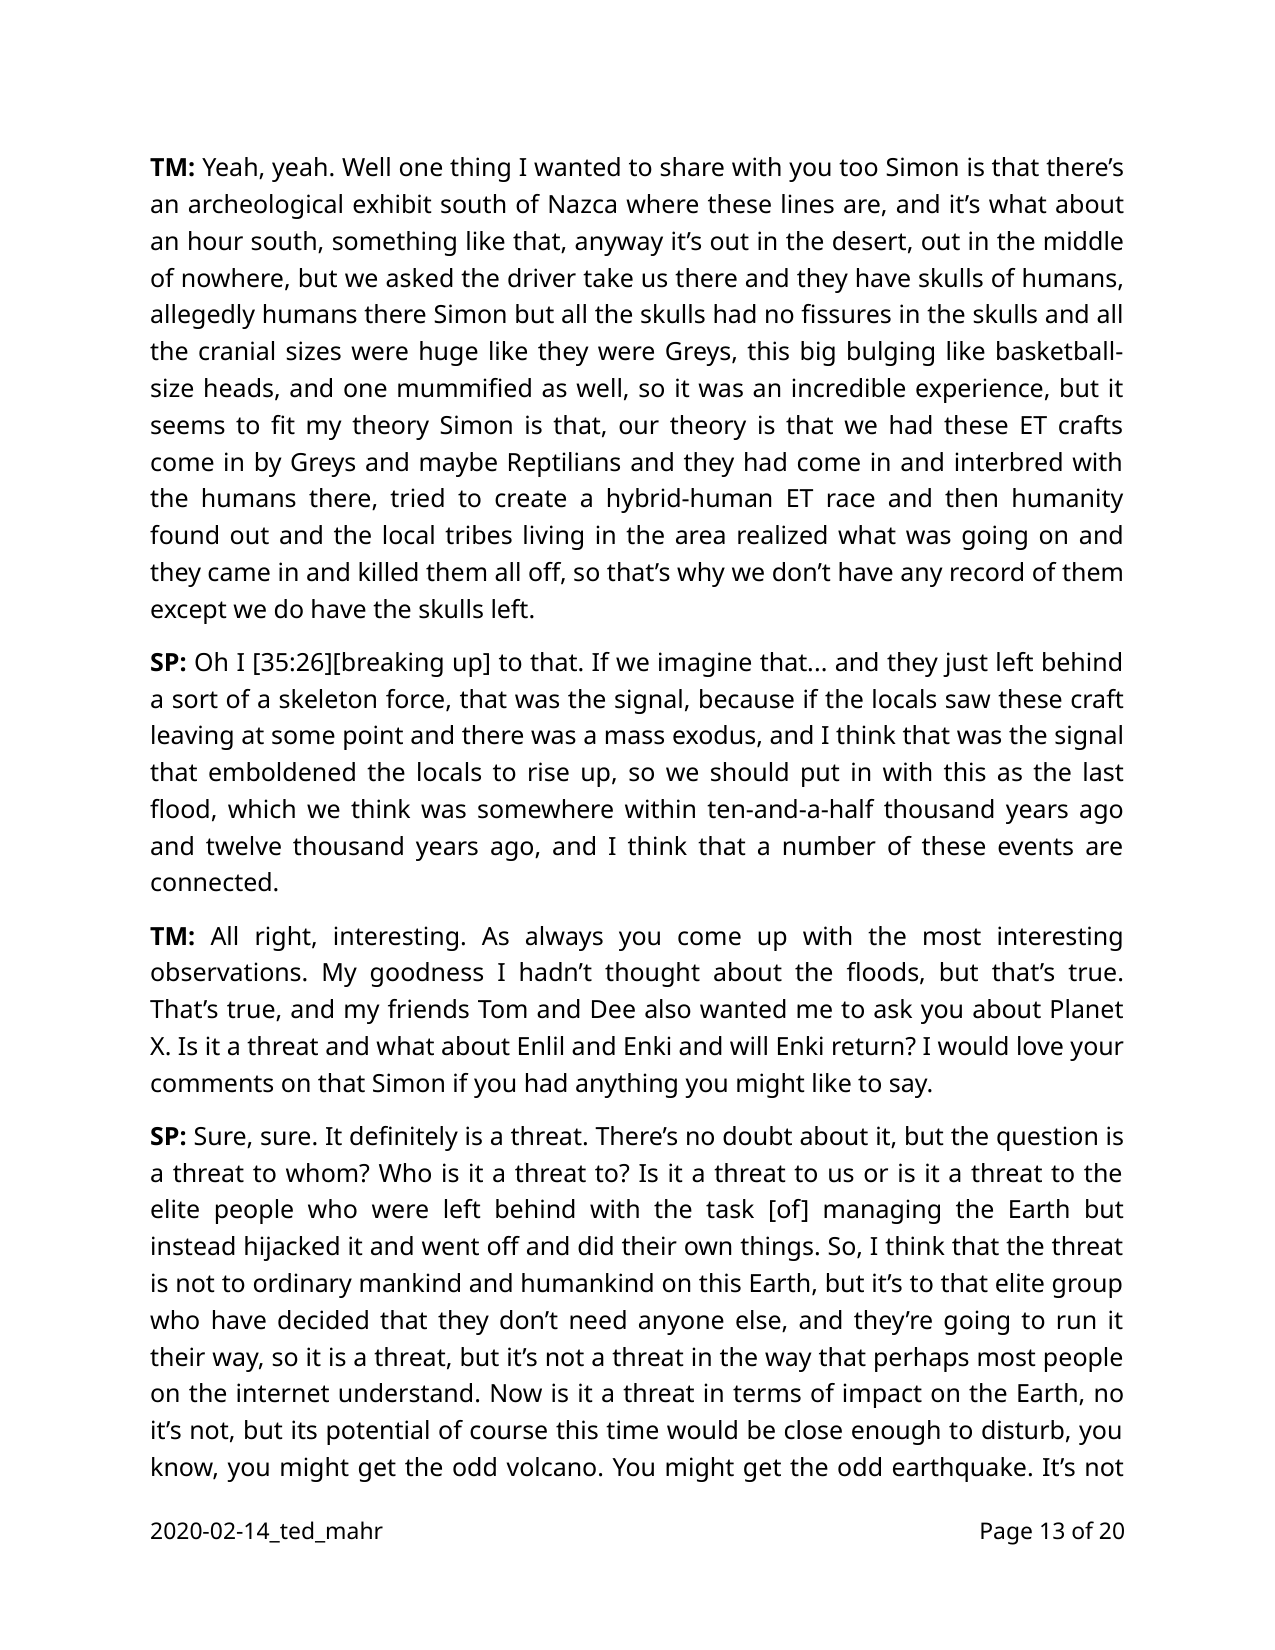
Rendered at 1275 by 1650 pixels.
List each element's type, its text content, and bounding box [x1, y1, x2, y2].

text TM: Yeah, yeah. Well one thing I wanted to share with you too Simon is that there’s an archeological exhibit south of Nazca where these lines are, and it’s what about an hour south, something like that, anyway it’s out in the desert, out in the middle of nowhere, but we asked the driver take us there and they have skulls of humans, allegedly humans there Simon but all the skulls had no fissures in the skulls and all the cranial sizes were huge like they were Greys, this big bulging like basketball-size heads, and one mummified as well, so it was an incredible experience, but it seems to fit my theory Simon is that, our theory is that we had these ET crafts come in by Greys and maybe Reptilians and they had come in and interbred with the humans there, tried to create a hybrid-human ET race and then humanity found out and the local tribes living in the area realized what was going on and they came in and killed them all off, so that’s why we don’t have any record of them except we do have the skulls left. [150, 150, 1125, 625]
text TM: All right, interesting. As always you come up with the most interesting observations. My goodness I hadn’t thought about the floods, but that’s true. That’s true, and my friends Tom and Dee also wanted me to ask you about Planet X. Is it a threat and what about Enlil and Enki and will Enki return? I would love your comments on that Simon if you had anything you might like to say. [150, 918, 1125, 1099]
text SP: Sure, sure. It definitely is a threat. There’s no doubt about it, but the question is a threat to whom? Who is it a threat to? Is it a threat to us or is it a threat to the elite people who were left behind with the task [of] managing the Earth but instead hijacked it and went off and did their own things. So, I think that the threat is not to ordinary mankind and humankind on this Earth, but it’s to that elite group who have decided that they don’t need anyone else, and they’re going to run it their way, so it is a threat, but it’s not a threat in the way that perhaps most people on the internet understand. Now is it a threat in terms of impact on the Earth, no it’s not, but its potential of course this time would be close enough to disturb, you know, you might get the odd volcano. You might get the odd earthquake. It’s not [150, 1119, 1125, 1484]
text SP: Oh I [35:26][breaking up] to that. If we imagine that... and they just left behind a sort of a skeleton force, that was the signal, because if the locals saw these craft leaving at some point and there was a mass exodus, and I think that was the signal that emboldened the locals to rise up, so we should put in with this as the last flood, which we think was somewhere within ten-and-a-half thousand years ago and twelve thousand years ago, and I think that a number of these events are connected. [150, 644, 1125, 899]
